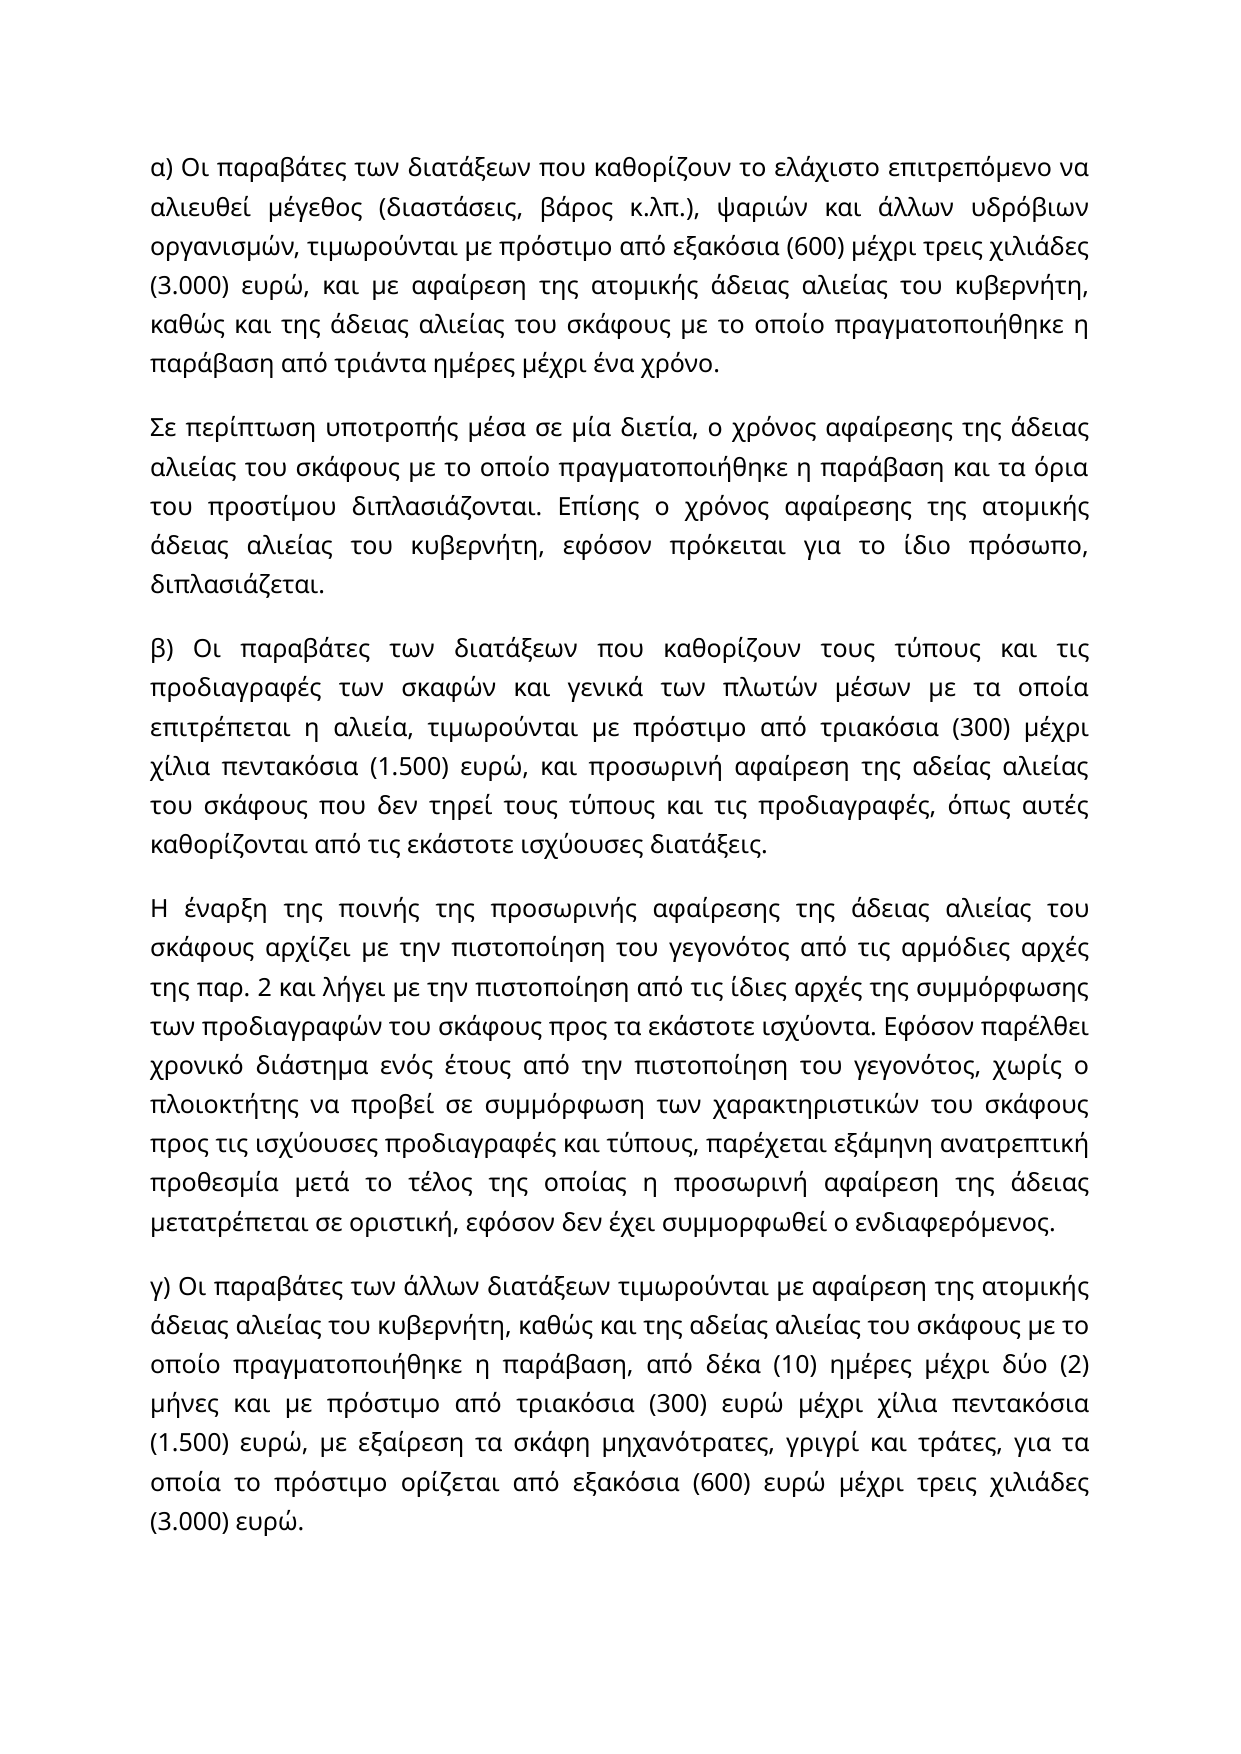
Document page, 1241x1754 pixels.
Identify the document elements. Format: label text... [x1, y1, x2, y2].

text Η έναρξη της ποινής της προσωρινής αφαίρεσης της άδειας αλιείας του σκάφους αρχίζει με την πιστοποίηση του γεγονότος από τις αρμόδιες αρχές της παρ. 2 και λήγει με την πιστοποίηση από τις ίδιες αρχές της συμμόρφωσης των προδιαγραφών του σκάφους προς τα εκάστοτε ισχύοντα. Εφόσον παρέλθει χρονικό διάστημα ενός έτους από την πιστοποίηση του γεγονότος, χωρίς ο πλοιοκτήτης να προβεί σε συμμόρφωση των χαρακτηριστικών του σκάφους προς τις ισχύουσες προδιαγραφές και τύπους, παρέχεται εξάμηνη ανατρεπτική προθεσμία μετά το τέλος της οποίας η προσωρινή αφαίρεση της άδειας μετατρέπεται σε οριστική, εφόσον δεν έχει συμμορφωθεί ο ενδιαφερόμενος. [150, 891, 1090, 1238]
text γ) Οι παραβάτες των άλλων διατάξεων τιμωρούνται με αφαίρεση της ατομικής άδειας αλιείας του κυβερνήτη, καθώς και της αδείας αλιείας του σκάφους με το οποίο πραγματοποιήθηκε η παράβαση, από δέκα (10) ημέρες μέχρι δύο (2) μήνες και με πρόστιμο από τριακόσια (300) ευρώ μέχρι χίλια πεντακόσια (1.500) ευρώ, με εξαίρεση τα σκάφη μηχανότρατες, γριγρί και τράτες, για τα οποία το πρόστιμο ορίζεται από εξακόσια (600) ευρώ μέχρι τρεις χιλιάδες (3.000) ευρώ. [150, 1268, 1090, 1537]
text Σε περίπτωση υποτροπής μέσα σε μία διετία, ο χρόνος αφαίρεσης της άδειας αλιείας του σκάφους με το οποίο πραγματοποιήθηκε η παράβαση και τα όρια του προστίμου διπλασιάζονται. Επίσης ο χρόνος αφαίρεσης της ατομικής άδειας αλιείας του κυβερνήτη, εφόσον πρόκειται για το ίδιο πρόσωπο, διπλασιάζεται. [150, 410, 1090, 601]
text β) Οι παραβάτες των διατάξεων που καθορίζουν τους τύπους και τις προδιαγραφές των σκαφών και γενικά των πλωτών μέσων με τα οποία επιτρέπεται η αλιεία, τιμωρούνται με πρόστιμο από τριακόσια (300) μέχρι χίλια πεντακόσια (1.500) ευρώ, και προσωρινή αφαίρεση της αδείας αλιείας του σκάφους που δεν τηρεί τους τύπους και τις προδιαγραφές, όπως αυτές καθορίζονται από τις εκάστοτε ισχύουσες διατάξεις. [150, 631, 1090, 861]
text α) Οι παραβάτες των διατάξεων που καθορίζουν το ελάχιστο επιτρεπόμενο να αλιευθεί μέγεθος (διαστάσεις, βάρος κ.λπ.), ψαριών και άλλων υδρόβιων οργανισμών, τιμωρούνται με πρόστιμο από εξακόσια (600) μέχρι τρεις χιλιάδες (3.000) ευρώ, και με αφαίρεση της ατομικής άδειας αλιείας του κυβερνήτη, καθώς και της άδειας αλιείας του σκάφους με το οποίο πραγματοποιήθηκε η παράβαση από τριάντα ημέρες μέχρι ένα χρόνο. [150, 150, 1090, 380]
